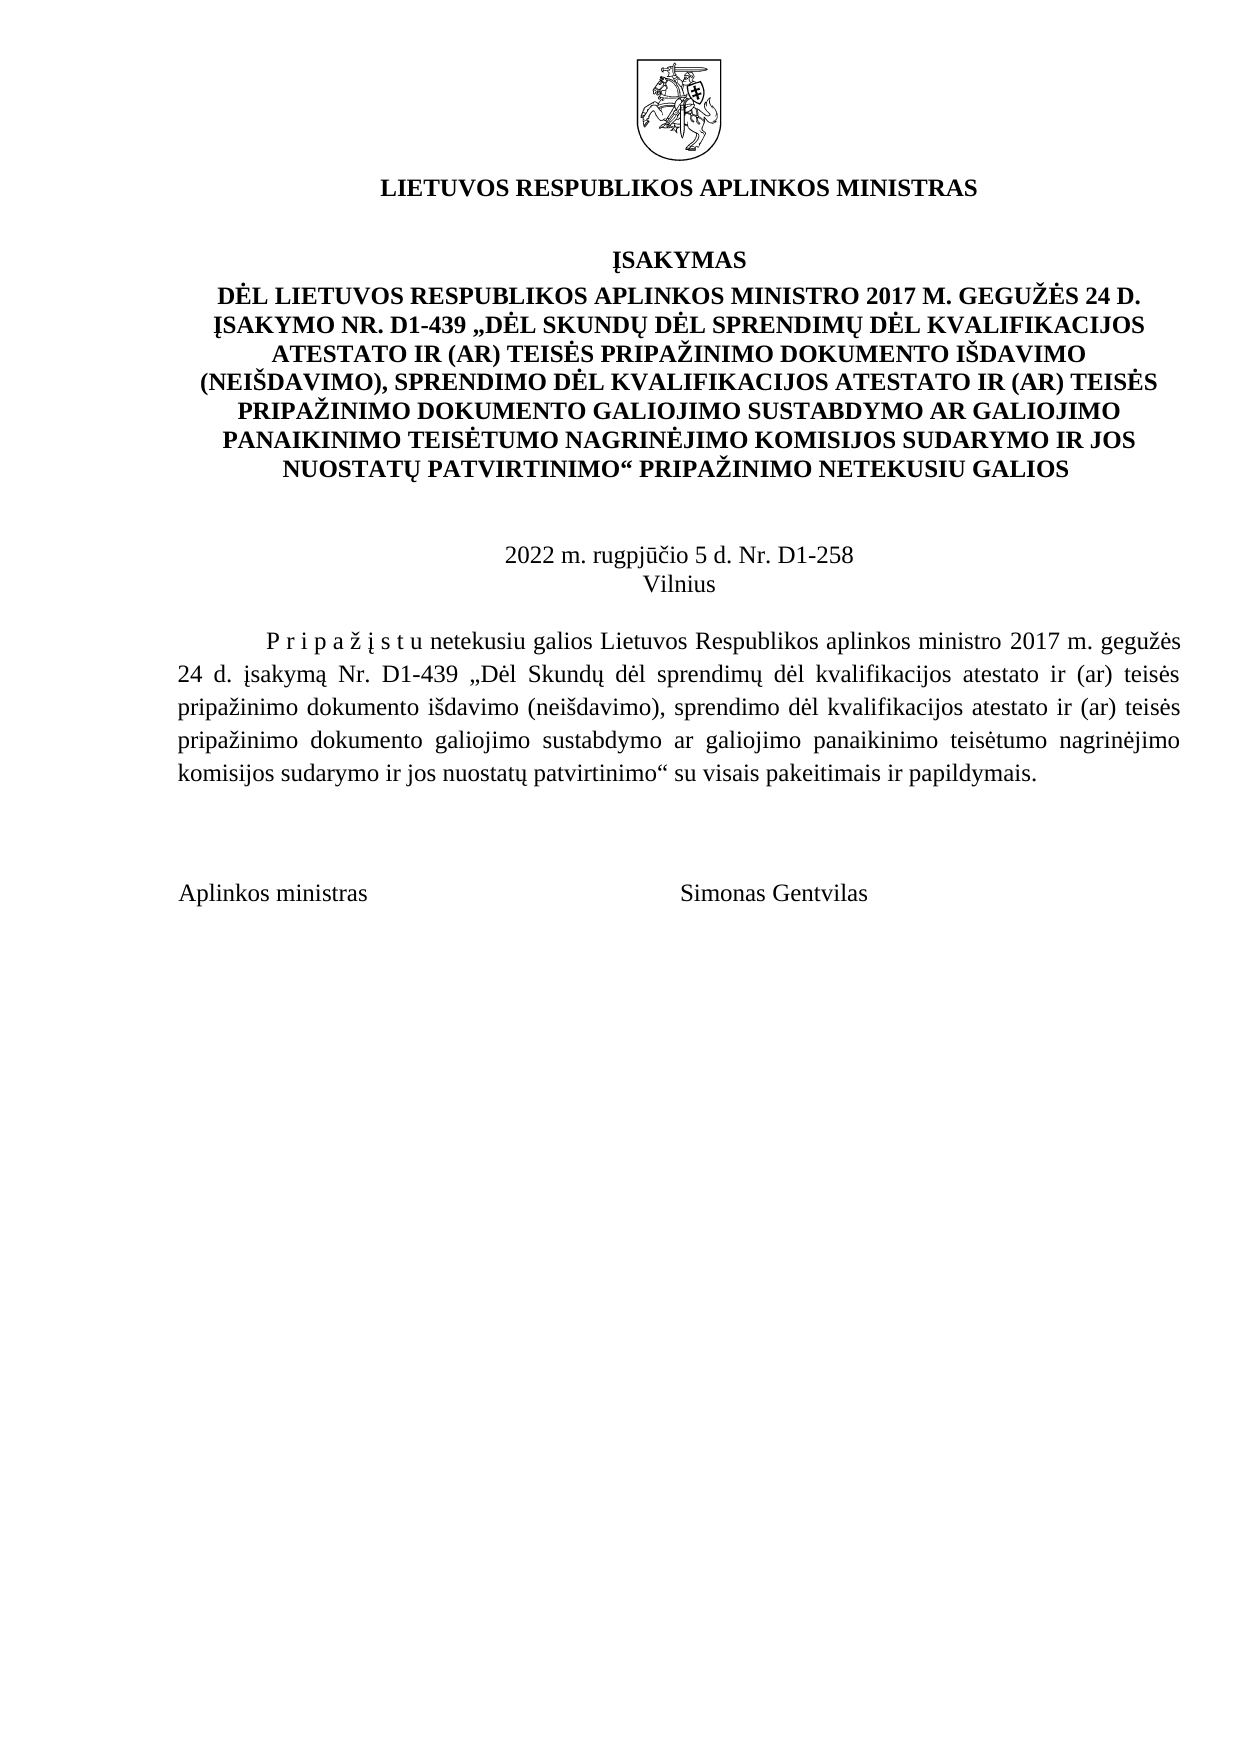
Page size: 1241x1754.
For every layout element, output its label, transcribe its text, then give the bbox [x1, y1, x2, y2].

text 2022 m. rugpjūčio 5 d. Nr. D1-258 [177, 540, 1181, 569]
text DĖL Lietuvos Respublikos aplinkos ministro 2017 m. gegužės 24 d. įsakymo Nr. D1-439 „Dėl Skundų dėl sprendimų dėl kvalifikacijos atestatO ir (ar) teisės pripažinimo dokumentO išdavimo (neišdavimo), SPRENDIMO DĖL KVALIFIKACIJOS ATESTATO IR (AR) TEISĖS PRIPAŽINIMO DOKUMENTO galiojimo sustabdymo ar galiojimo panaikinimo teisėtumo nagrinėjimo komisijos sudarymo ir jos nuostatų patvirtinimo“ pripažinimo netekusiu galios [177, 281, 1181, 482]
text P r i p a ž į s t u netekusiu galios Lietuvos Respublikos aplinkos ministro 2017 m. gegužės 24 d. įsakymą Nr. D1-439 „Dėl Skundų dėl sprendimų dėl kvalifikacijos atestato ir (ar) teisės pripažinimo dokumento išdavimo (neišdavimo), sprendimo dėl kvalifikacijos atestato ir (ar) teisės pripažinimo dokumento galiojimo sustabdymo ar galiojimo panaikinimo teisėtumo nagrinėjimo komisijos sudarymo ir jos nuostatų patvirtinimo“ su visais pakeitimais ir papildymais. [177, 626, 1181, 787]
text Vilnius [177, 569, 1181, 626]
text LIETUVOS RESPUBLIKOS APLINKOS MINISTRAS [177, 173, 1181, 202]
text ĮSAKYMAS [177, 245, 1181, 274]
text Aplinkos ministras Simonas Gentvilas [178, 878, 1177, 906]
